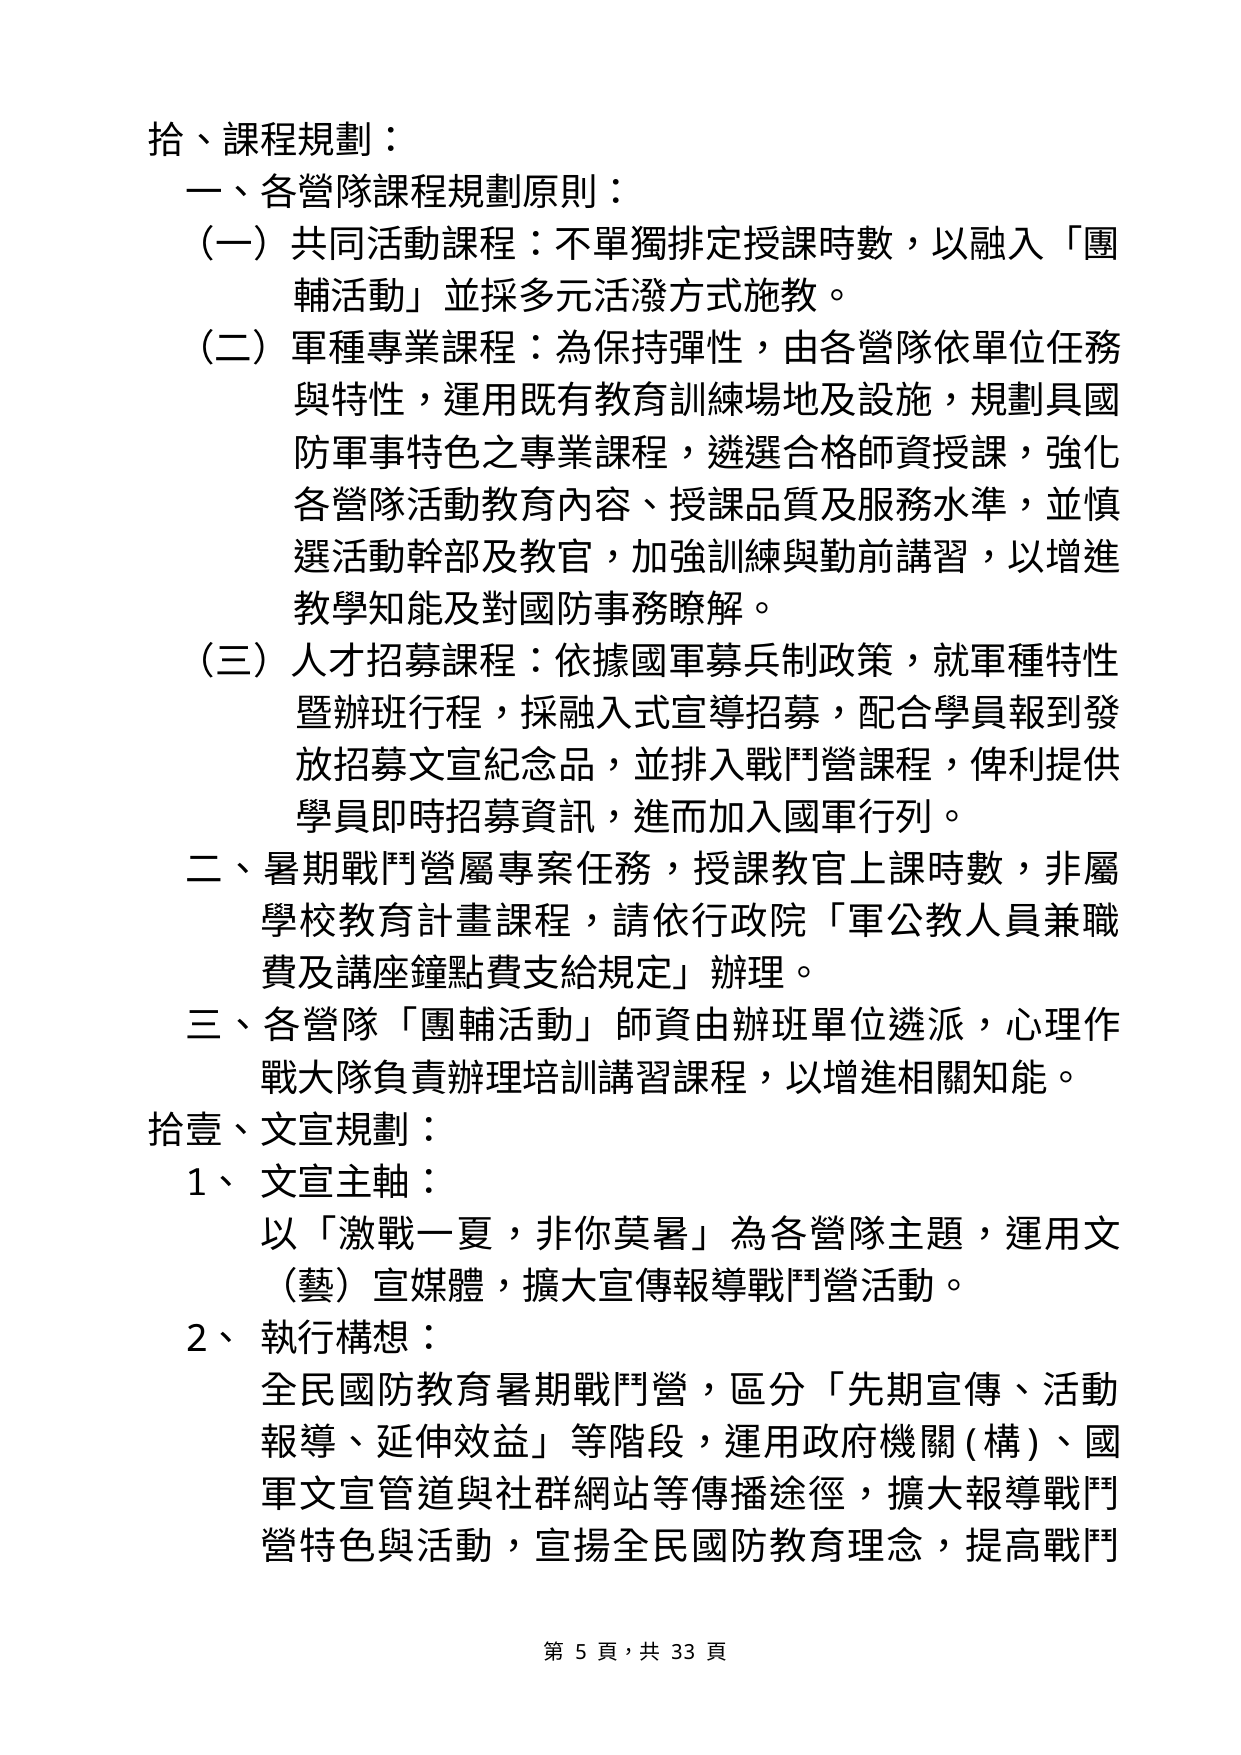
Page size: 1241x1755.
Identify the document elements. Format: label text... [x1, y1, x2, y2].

text 一、各營隊課程規劃原則： [148, 164, 1122, 216]
text （三）人才招募課程：依據國軍募兵制政策，就軍種特性暨辦班行程，採融入式宣導招募，配合學員報到發放招募文宣紀念品，並排入戰鬥營課程，俾利提供學員即時招募資訊，進而加入國軍行列。 [178, 633, 1122, 841]
text 全民國防教育暑期戰鬥營，區分「先期宣傳、活動報導、延伸效益」等階段，運用政府機關(構)、國軍文宣管道與社群網站等傳播途徑，擴大報導戰鬥營特色與活動，宣揚全民國防教育理念，提高戰鬥 [260, 1362, 1122, 1570]
text 二、暑期戰鬥營屬專案任務，授課教官上課時數，非屬學校教育計畫課程，請依行政院「軍公教人員兼職費及講座鐘點費支給規定」辦理。 [185, 841, 1122, 997]
text 拾、課程規劃： [148, 112, 1122, 164]
text 以「激戰一夏，非你莫暑」為各營隊主題，運用文（藝）宣媒體，擴大宣傳報導戰鬥營活動。 [260, 1206, 1122, 1310]
text （二）軍種專業課程：為保持彈性，由各營隊依單位任務與特性，運用既有教育訓練場地及設施，規劃具國防軍事特色之專業課程，遴選合格師資授課，強化各營隊活動教育內容、授課品質及服務水準，並慎選活動幹部及教官，加強訓練與勤前講習，以增進教學知能及對國防事務瞭解。 [177, 320, 1122, 633]
text （一）共同活動課程：不單獨排定授課時數，以融入「團輔活動」並採多元活潑方式施教。 [177, 216, 1122, 320]
text 三、各營隊「團輔活動」師資由辦班單位遴派，心理作戰大隊負責辦理培訓講習課程，以增進相關知能。 [185, 997, 1122, 1101]
text 拾壹、文宣規劃： [148, 1101, 1122, 1153]
list 文宣主軸： [185, 1153, 1122, 1206]
list 執行構想： [185, 1310, 1122, 1362]
